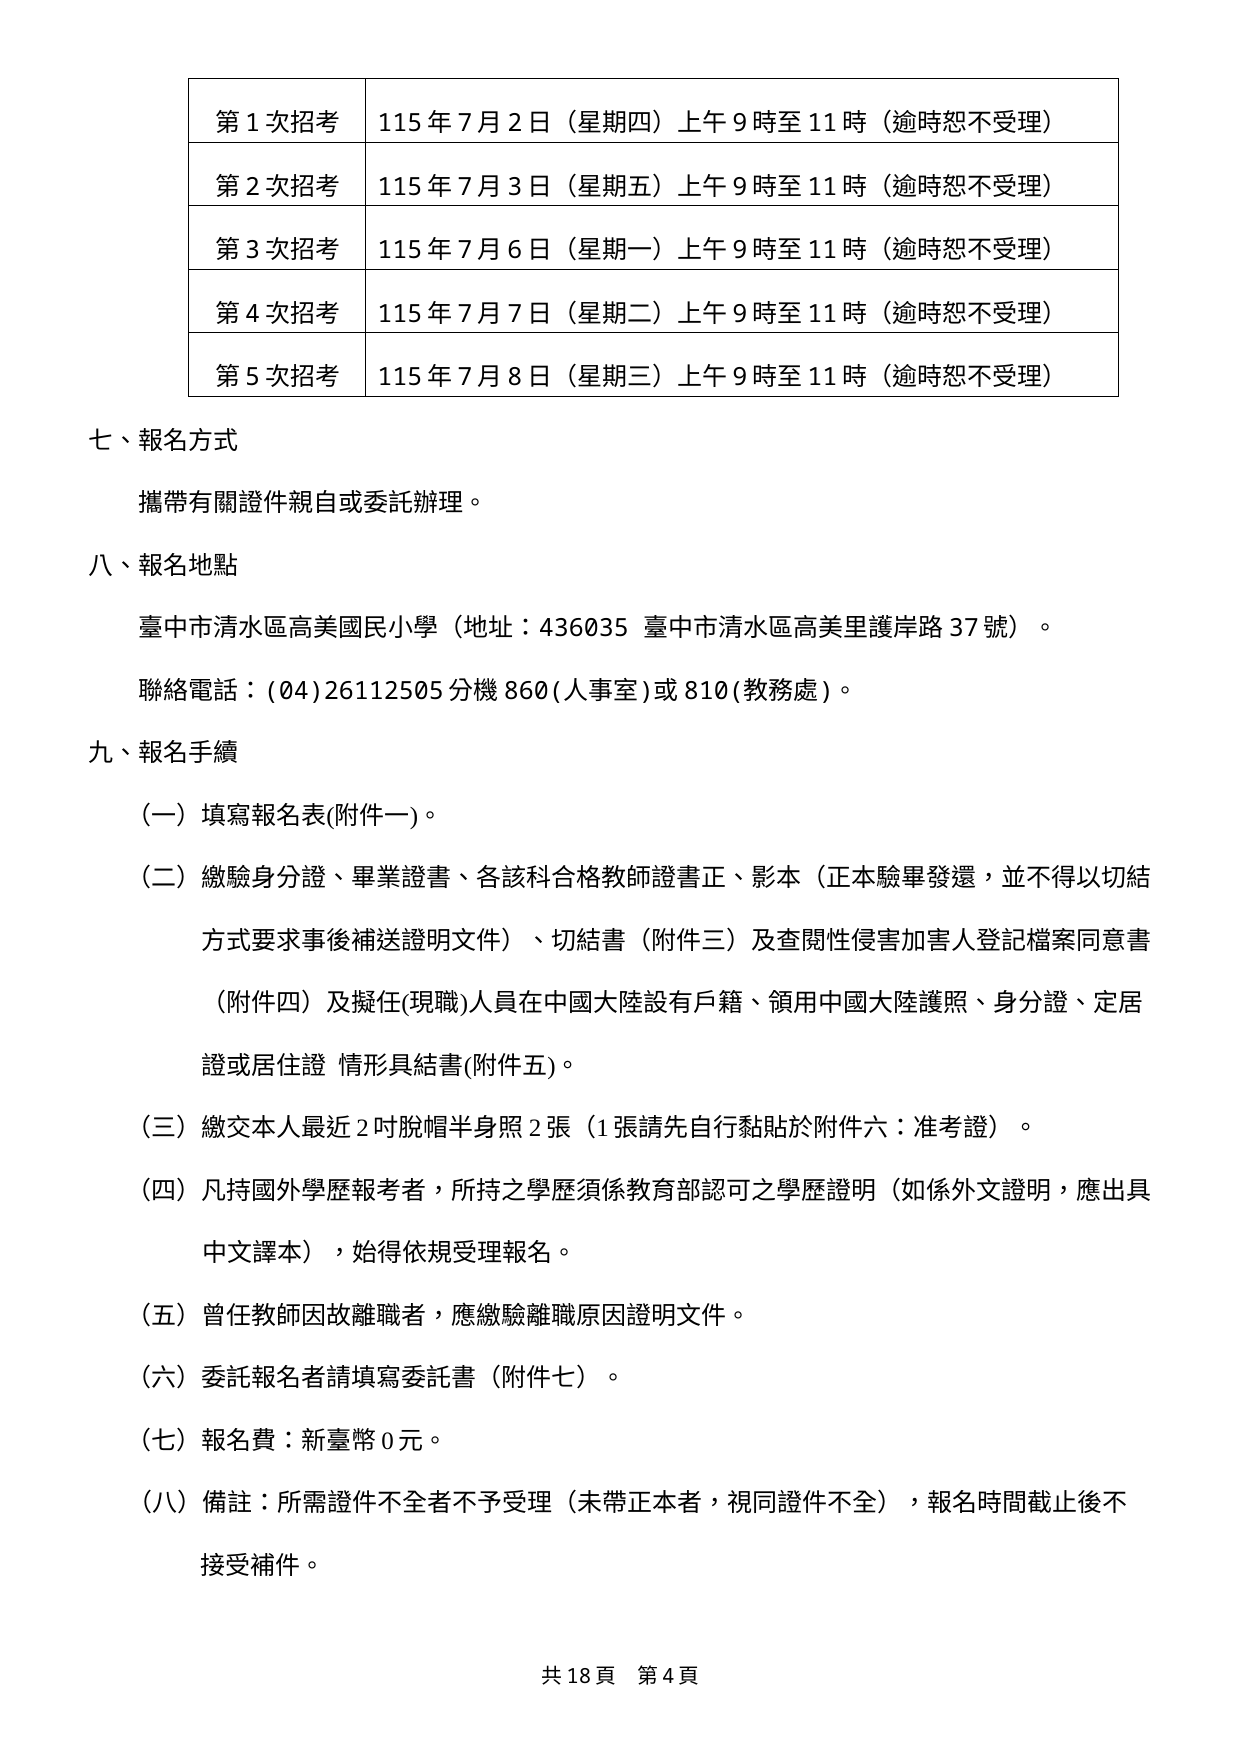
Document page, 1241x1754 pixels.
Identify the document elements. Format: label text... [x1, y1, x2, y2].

text 八、報名地點 臺中市清水區高美國民小學（地址：436035 臺中市清水區高美里護岸路37號）。 [89, 522, 1152, 647]
text （二）繳驗身分證、畢業證書、各該科合格教師證書正、影本（正本驗畢發還，並不得以切結方式要求事後補送證明文件）、切結書（附件三）及查閱性侵害加害人登記檔案同意書（附件四）及擬任(現職)人員在中國大陸設有戶籍、領用中國大陸護照、身分證、定居證或居住證 情形具結書(附件五)。 [126, 834, 1152, 1084]
table_cell 115年7月6日（星期一）上午9時至11時（逾時恕不受理） [366, 206, 1118, 269]
text （八）備註：所需證件不全者不予受理（未帶正本者，視同證件不全），報名時間截止後不接受補件。 [127, 1459, 1152, 1584]
table_cell 115年7月2日（星期四）上午9時至11時（逾時恕不受理） [366, 79, 1118, 142]
table_cell 115年7月3日（星期五）上午9時至11時（逾時恕不受理） [366, 143, 1118, 205]
text （七）報名費：新臺幣0元。 [126, 1397, 1166, 1459]
text （一）填寫報名表(附件一)。 [126, 772, 1166, 834]
table_cell 115年7月7日（星期二）上午9時至11時（逾時恕不受理） [366, 270, 1118, 332]
text 九、報名手續 [89, 709, 1152, 772]
text （五）曾任教師因故離職者，應繳驗離職原因證明文件。 [126, 1272, 1166, 1334]
table_cell 115年7月8日（星期三）上午9時至11時（逾時恕不受理） [366, 333, 1118, 396]
table_cell 第5次招考 [189, 333, 365, 396]
table_cell 第4次招考 [189, 270, 365, 332]
text （四）凡持國外學歷報考者，所持之學歷須係教育部認可之學歷證明（如係外文證明，應出具中文譯本），始得依規受理報名。 [126, 1147, 1166, 1272]
table_cell 第2次招考 [189, 143, 365, 205]
text （六）委託報名者請填寫委託書（附件七）。 [126, 1334, 1166, 1397]
table_cell 第1次招考 [189, 79, 365, 142]
text 聯絡電話：(04)26112505分機860(人事室)或810(教務處)。 [139, 647, 1152, 709]
table_cell 第3次招考 [189, 206, 365, 269]
text 七、報名方式 攜帶有關證件親自或委託辦理。 [89, 397, 1152, 522]
text （三）繳交本人最近2吋脫帽半身照2張（1張請先自行黏貼於附件六：准考證）。 [126, 1084, 1166, 1147]
